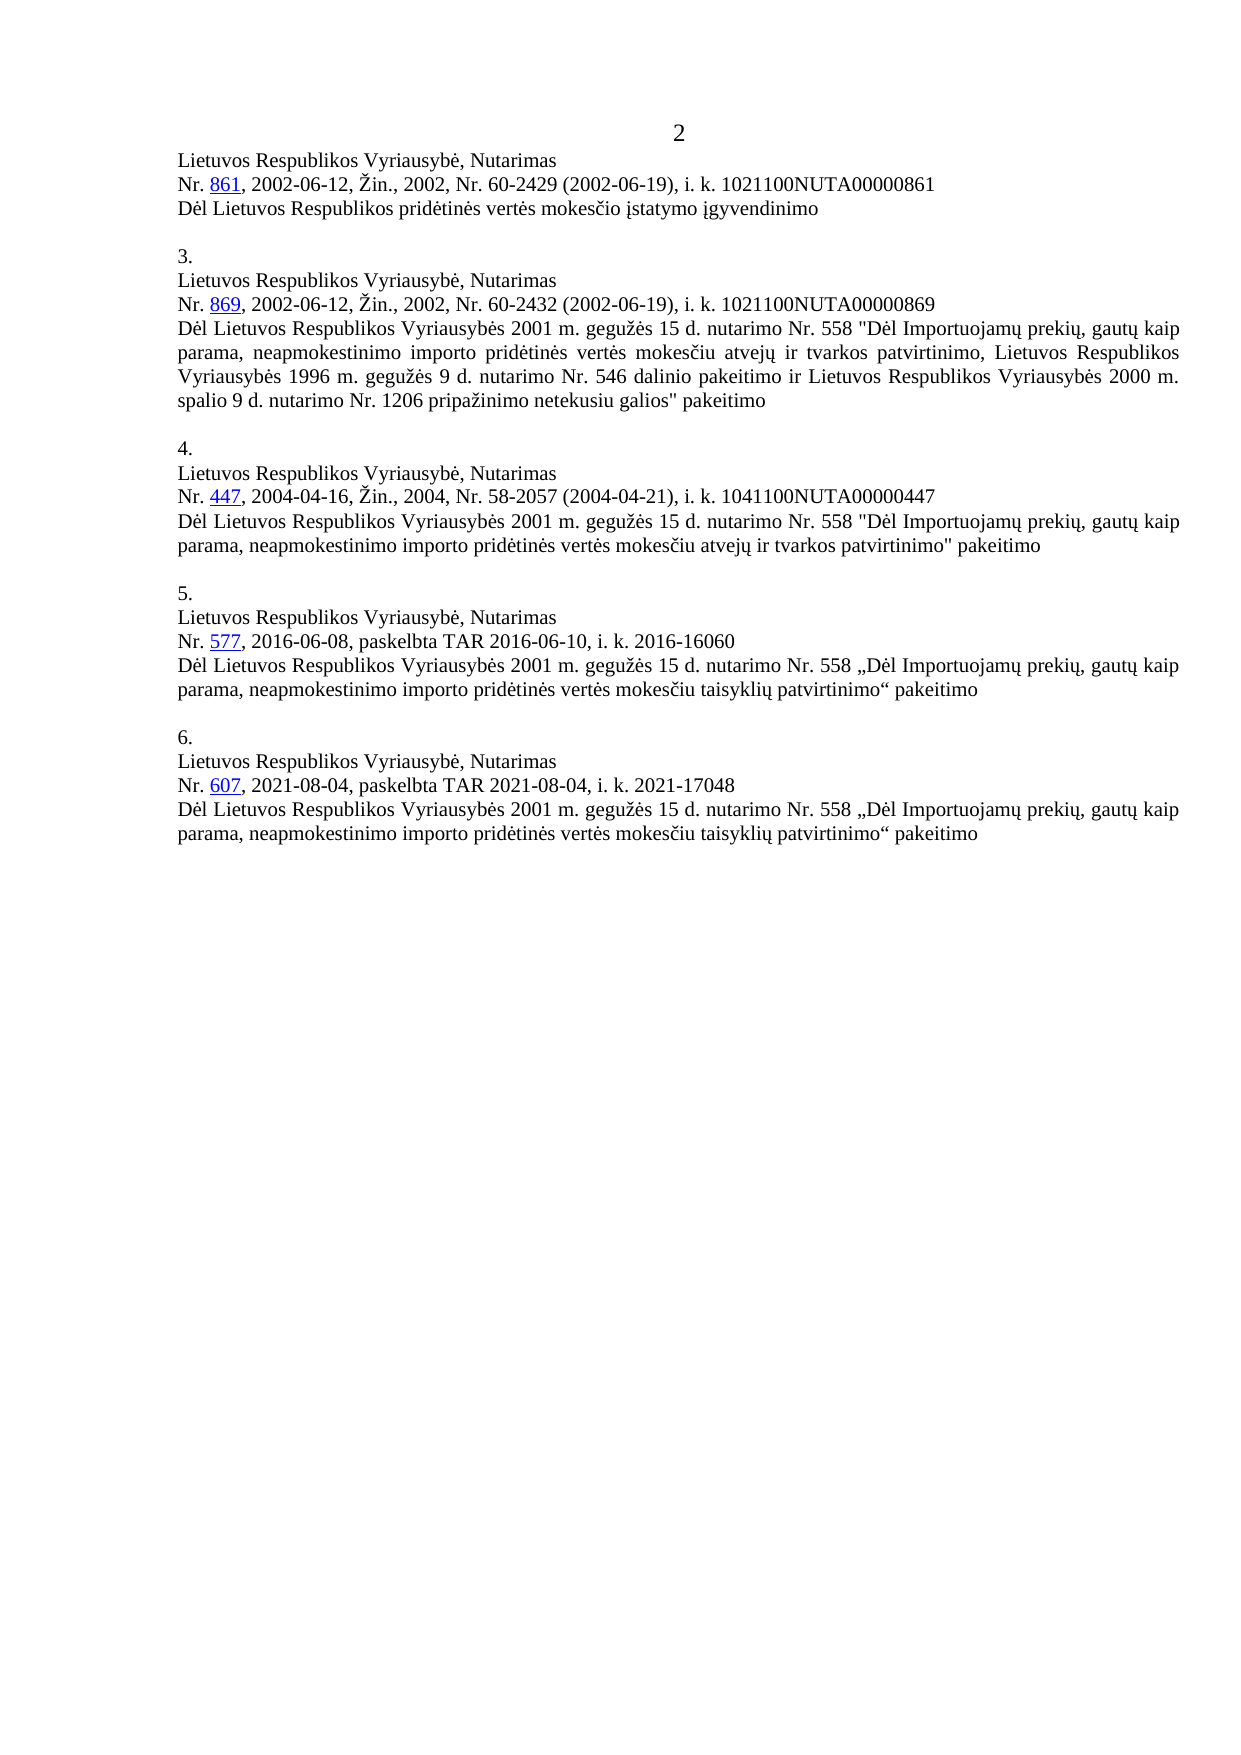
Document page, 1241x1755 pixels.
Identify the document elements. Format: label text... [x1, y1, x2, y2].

text Dėl Lietuvos Respublikos Vyriausybės 2001 m. gegužės 15 d. nutarimo Nr. 558 "Dėl Importuojamų prekių, gautų kaip parama, neapmokestinimo importo pridėtinės vertės mokesčiu atvejų ir tvarkos patvirtinimo, Lietuvos Respublikos Vyriausybės 1996 m. gegužės 9 d. nutarimo Nr. 546 dalinio pakeitimo ir Lietuvos Respublikos Vyriausybės 2000 m. spalio 9 d. nutarimo Nr. 1206 pripažinimo netekusiu galios" pakeitimo [177, 316, 1181, 412]
text Dėl Lietuvos Respublikos Vyriausybės 2001 m. gegužės 15 d. nutarimo Nr. 558 „Dėl Importuojamų prekių, gautų kaip parama, neapmokestinimo importo pridėtinės vertės mokesčiu taisyklių patvirtinimo“ pakeitimo [177, 653, 1181, 701]
text Lietuvos Respublikos Vyriausybė, Nutarimas [177, 268, 1181, 292]
text 6. [177, 725, 1181, 749]
text Dėl Lietuvos Respublikos Vyriausybės 2001 m. gegužės 15 d. nutarimo Nr. 558 „Dėl Importuojamų prekių, gautų kaip parama, neapmokestinimo importo pridėtinės vertės mokesčiu taisyklių patvirtinimo“ pakeitimo [177, 797, 1181, 845]
text 5. [177, 581, 1181, 605]
text Lietuvos Respublikos Vyriausybė, Nutarimas [177, 605, 1181, 629]
text Nr. 861, 2002-06-12, Žin., 2002, Nr. 60-2429 (2002-06-19), i. k. 1021100NUTA00000861 [177, 172, 1181, 196]
text Lietuvos Respublikos Vyriausybė, Nutarimas [177, 460, 1181, 484]
text Lietuvos Respublikos Vyriausybė, Nutarimas [177, 749, 1181, 773]
text Nr. 607, 2021-08-04, paskelbta TAR 2021-08-04, i. k. 2021-17048 [177, 773, 1181, 797]
text Nr. 869, 2002-06-12, Žin., 2002, Nr. 60-2432 (2002-06-19), i. k. 1021100NUTA00000869 [177, 292, 1181, 316]
text Nr. 447, 2004-04-16, Žin., 2004, Nr. 58-2057 (2004-04-21), i. k. 1041100NUTA00000447 [177, 484, 1181, 508]
text 3. [177, 244, 1181, 268]
text Lietuvos Respublikos Vyriausybė, Nutarimas [177, 148, 1181, 172]
text Dėl Lietuvos Respublikos Vyriausybės 2001 m. gegužės 15 d. nutarimo Nr. 558 "Dėl Importuojamų prekių, gautų kaip parama, neapmokestinimo importo pridėtinės vertės mokesčiu atvejų ir tvarkos patvirtinimo" pakeitimo [177, 508, 1181, 557]
text 4. [177, 436, 1181, 460]
text Dėl Lietuvos Respublikos pridėtinės vertės mokesčio įstatymo įgyvendinimo [177, 196, 1181, 220]
text Nr. 577, 2016-06-08, paskelbta TAR 2016-06-10, i. k. 2016-16060 [177, 629, 1181, 653]
